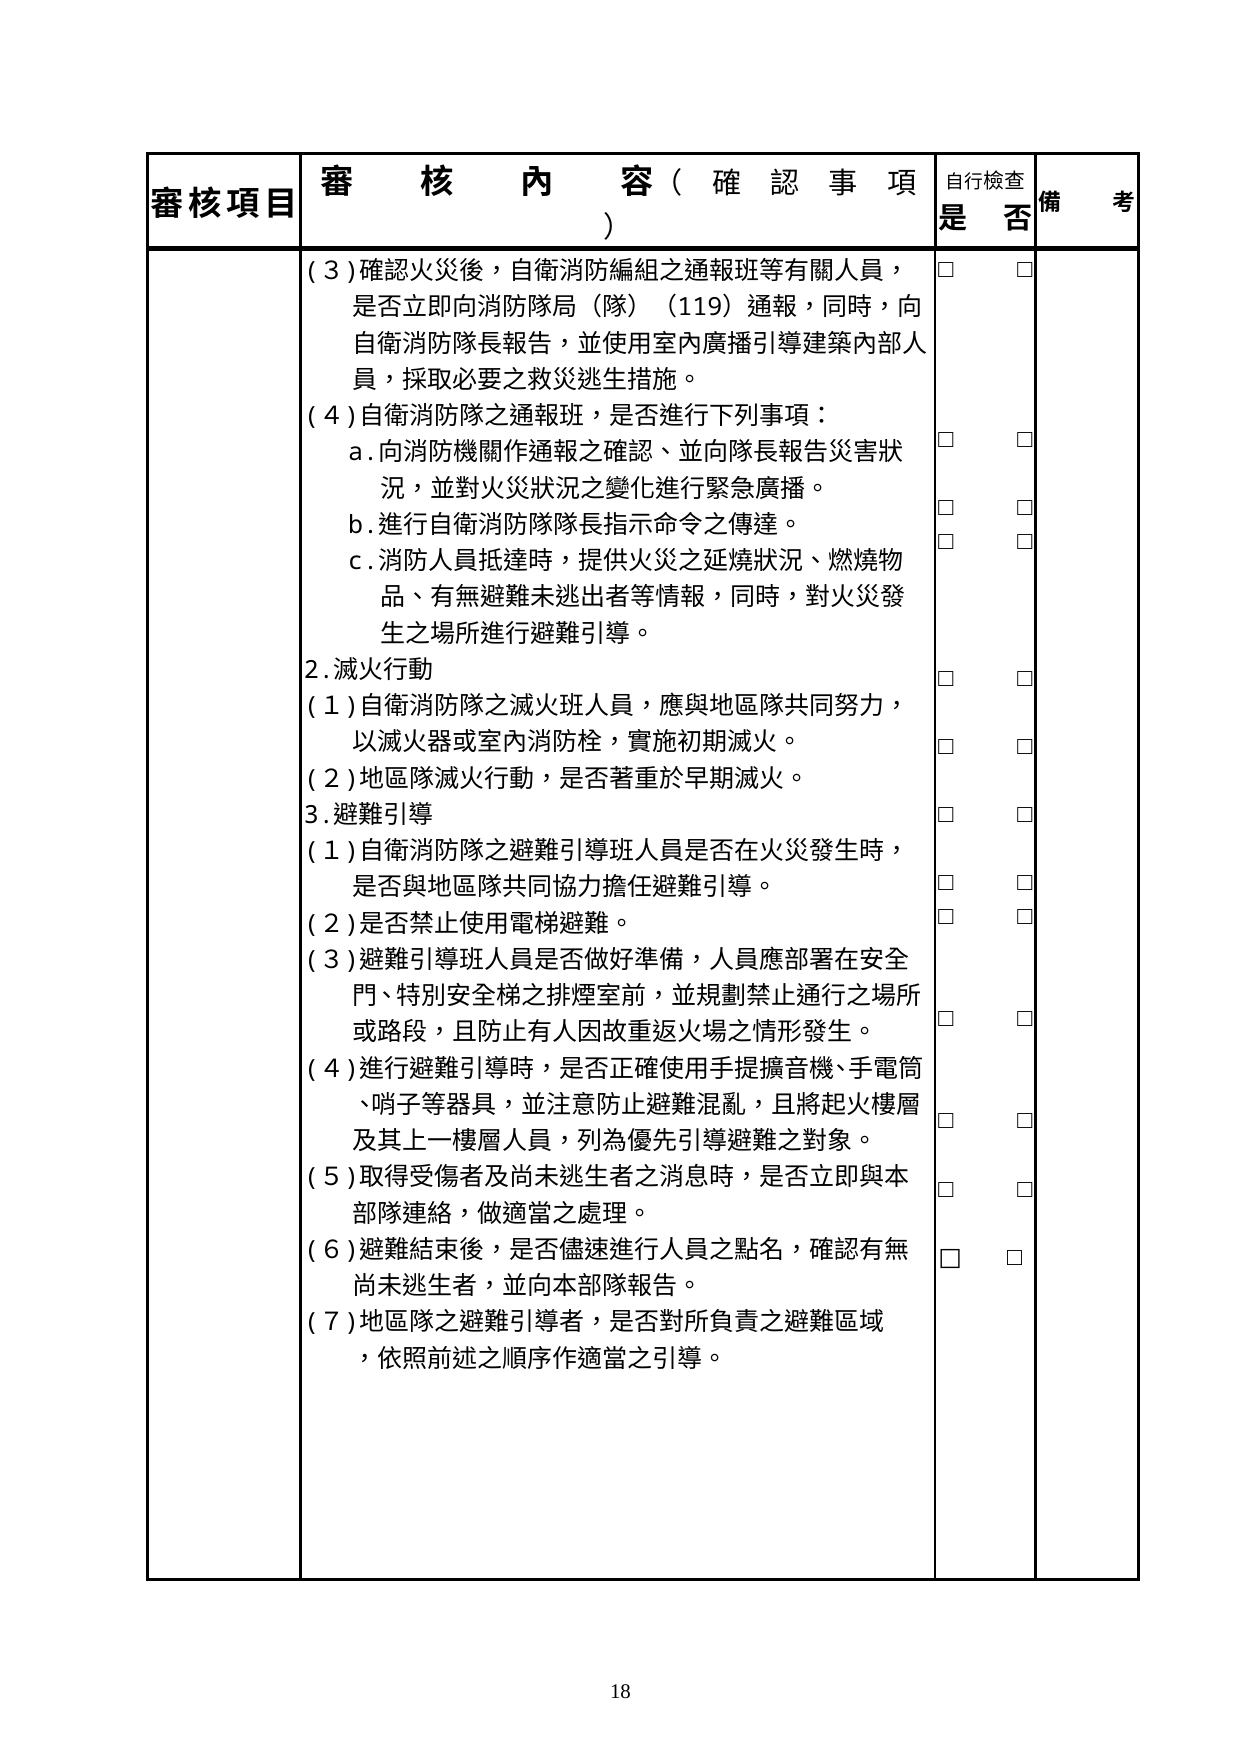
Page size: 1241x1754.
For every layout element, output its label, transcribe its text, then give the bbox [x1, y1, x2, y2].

table_cell [149, 251, 299, 1577]
table_header 自行檢查 是 否 [937, 155, 1034, 246]
table_header 審核項目 [149, 155, 299, 246]
table_header 審 核 內 容（ 確 認 事 項 ） [302, 155, 934, 246]
table_cell (３)確認火災後，自衛消防編組之通報班等有關人員，是否立即向消防隊局（隊）（119）通報，同時，向自衛消防隊長報告，並使用室內廣播引導建築內部人員，採取必要之救災逃生措施。 (４)自衛消防隊之通報班，是否進行下列事項： a.向消防機關作通報之確認、並向隊長報告災害狀況，並對火災狀況之變化進行緊急廣播。 b.進行自衛消防隊隊長指示命令之傳達。 c.消防人員抵達時，提供火災之延燒狀況、燃燒物品、有無避難未逃出者等情報，同時，對火災發生之場所進行避難引導。 2.滅火行動 (１)自衛消防隊之滅火班人員，應與地區隊共同努力，以滅火器或室內消防栓，實施初期滅火。 (２)地區隊滅火行動，是否著重於早期滅火。 3.避難引導 (１)自衛消防隊之避難引導班人員是否在火災發生時，是否與地區隊共同協力擔任避難引導。 (２)是否禁止使用電梯避難。 (３)避難引導班人員是否做好準備，人員應部署在安全門、特別安全梯之排煙室前，並規劃禁止通行之場所或路段，且防止有人因故重返火場之情形發生。 (４)進行避難引導時，是否正確使用手提擴音機、手電筒、哨子等器具，並注意防止避難混亂，且將起火樓層及其上一樓層人員，列為優先引導避難之對象。 (５)取得受傷者及尚未逃生者之消息時，是否立即與本部隊連絡，做適當之處理。 (６)避難結束後，是否儘速進行人員之點名，確認有無尚未逃生者，並向本部隊報告。 (７)地區隊之避難引導者，是否對所負責之避難區域，依照前述之順序作適當之引導。 [302, 251, 934, 1577]
table_cell [1037, 251, 1137, 1577]
table_header 備考 [1037, 155, 1137, 246]
table_cell □ □ □ □ □ □ □ □ □ □ □ □ □ □ □ □ □ □ □ □ □ □ □ □ □ [936, 251, 1034, 1577]
